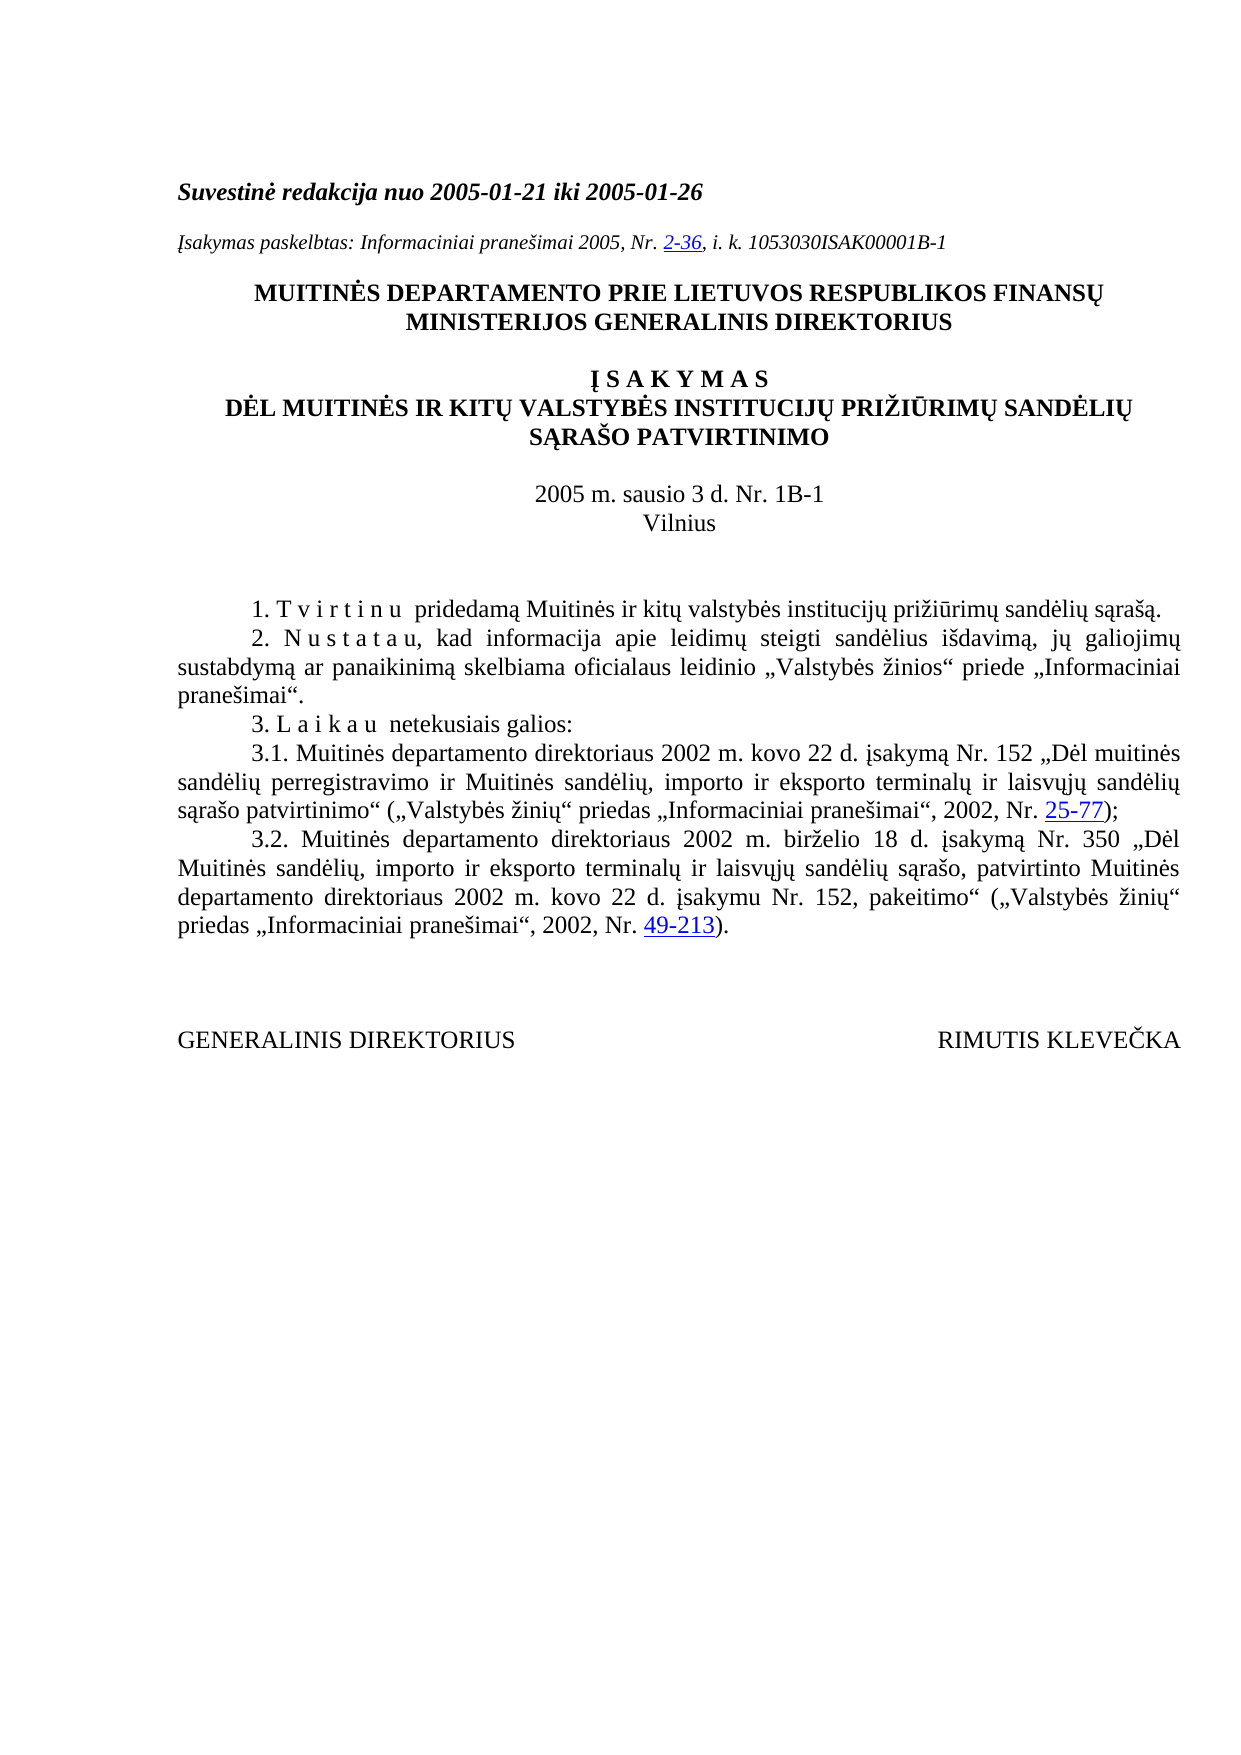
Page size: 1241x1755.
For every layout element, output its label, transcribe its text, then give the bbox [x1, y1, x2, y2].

text GENERALINIS DIREKTORIUS RIMUTIS KLEVEČKA [177, 1026, 1181, 1054]
text DĖL MUITINĖS IR KITŲ VALSTYBĖS INSTITUCIJŲ PRIŽIŪRIMŲ SANDĖLIŲ SĄRAŠO PATVIRTINIMO [177, 393, 1181, 451]
text MUITINĖS DEPARTAMENTO PRIE LIETUVOS RESPUBLIKOS FINANSŲ MINISTERIJOS GENERALINIS DIREKTORIUS [177, 278, 1181, 336]
text 3.2. Muitinės departamento direktoriaus 2002 m. birželio 18 d. įsakymą Nr. 350 „Dėl Muitinės sandėlių, importo ir eksporto terminalų ir laisvųjų sandėlių sąrašo, patvirtinto Muitinės departamento direktoriaus 2002 m. kovo 22 d. įsakymu Nr. 152, pakeitimo“ („Valstybės žinių“ priedas „Informaciniai pranešimai“, 2002, Nr. 49-213). [177, 824, 1181, 939]
text 3.1. Muitinės departamento direktoriaus 2002 m. kovo 22 d. įsakymą Nr. 152 „Dėl muitinės sandėlių perregistravimo ir Muitinės sandėlių, importo ir eksporto terminalų ir laisvųjų sandėlių sąrašo patvirtinimo“ („Valstybės žinių“ priedas „Informaciniai pranešimai“, 2002, Nr. 25-77); [177, 738, 1181, 824]
text 1. Tvirtinu pridedamą Muitinės ir kitų valstybės institucijų prižiūrimų sandėlių sąrašą. [177, 594, 1181, 623]
text Įsakymas paskelbtas: Informaciniai pranešimai 2005, Nr. 2-36, i. k. 1053030ISAK00001B-1 [177, 230, 1181, 254]
text Suvestinė redakcija nuo 2005-01-21 iki 2005-01-26 [177, 177, 1181, 206]
text Į S A K Y M A S [177, 364, 1181, 393]
text 2. Nustatau, kad informacija apie leidimų steigti sandėlius išdavimą, jų galiojimų sustabdymą ar panaikinimą skelbiama oficialaus leidinio „Valstybės žinios“ priede „Informaciniai pranešimai“. [177, 623, 1181, 709]
text 2005 m. sausio 3 d. Nr. 1B-1 [177, 479, 1181, 508]
text 3. Laikau netekusiais galios: [177, 709, 1181, 738]
text Vilnius [177, 508, 1181, 537]
